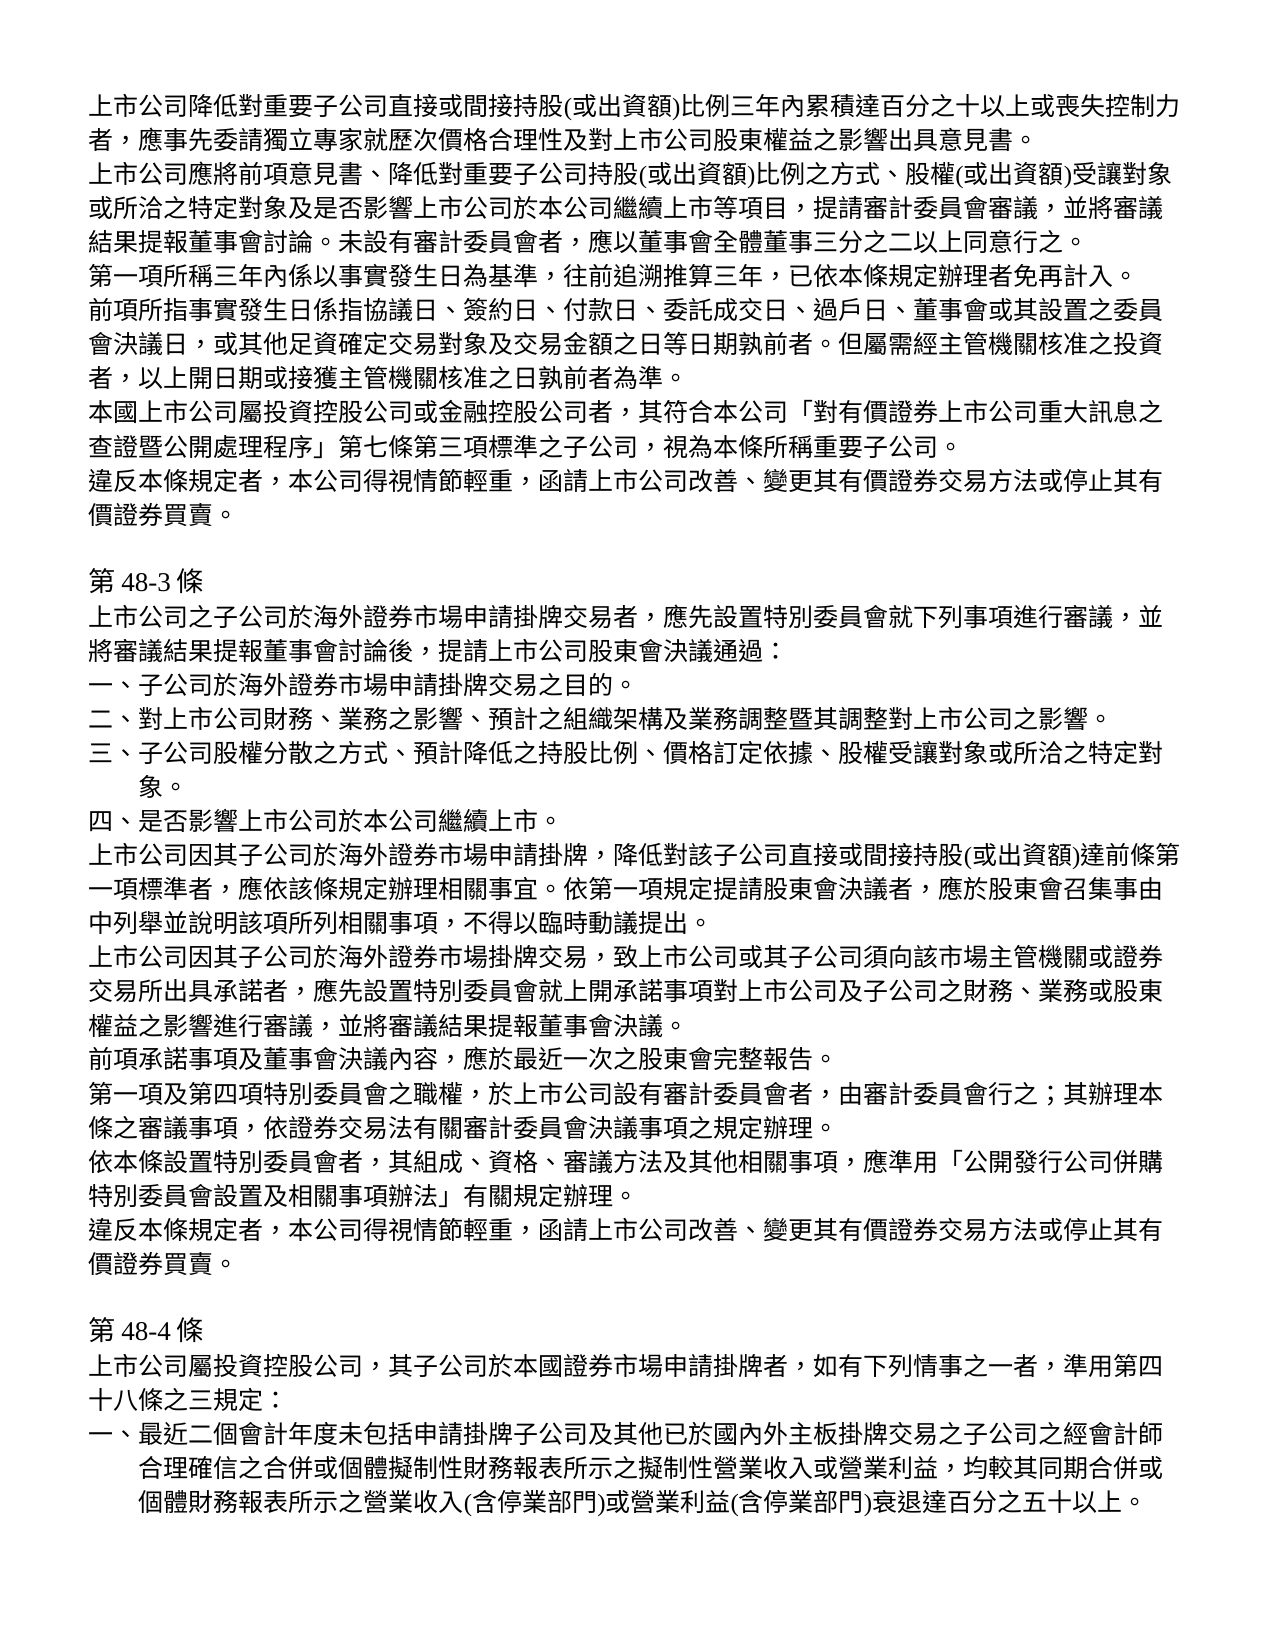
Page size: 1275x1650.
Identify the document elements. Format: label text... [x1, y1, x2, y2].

text 前項承諾事項及董事會決議內容，應於最近一次之股東會完整報告。 [88, 1042, 1186, 1076]
text 依本條設置特別委員會者，其組成、資格、審議方法及其他相關事項，應準用「公開發行公司併購特別委員會設置及相關事項辦法」有關規定辦理。 [88, 1144, 1186, 1212]
text 上市公司應將前項意見書、降低對重要子公司持股(或出資額)比例之方式、股權(或出資額)受讓對象或所洽之特定對象及是否影響上市公司於本公司繼續上市等項目，提請審計委員會審議，並將審議結果提報董事會討論。未設有審計委員會者，應以董事會全體董事三分之二以上同意行之。 [88, 157, 1186, 259]
text 三、子公司股權分散之方式、預計降低之持股比例、價格訂定依據、股權受讓對象或所洽之特定對象。 [88, 736, 1186, 804]
text 第48-3條 [88, 562, 1186, 599]
text 一、最近二個會計年度未包括申請掛牌子公司及其他已於國內外主板掛牌交易之子公司之經會計師合理確信之合併或個體擬制性財務報表所示之擬制性營業收入或營業利益，均較其同期合併或個體財務報表所示之營業收入(含停業部門)或營業利益(含停業部門)衰退達百分之五十以上。 [88, 1417, 1186, 1519]
text 上市公司屬投資控股公司，其子公司於本國證券市場申請掛牌者，如有下列情事之一者，準用第四十八條之三規定： [88, 1349, 1186, 1417]
text 一、子公司於海外證券市場申請掛牌交易之目的。 [88, 667, 1186, 702]
text 第一項及第四項特別委員會之職權，於上市公司設有審計委員會者，由審計委員會行之；其辦理本條之審議事項，依證券交易法有關審計委員會決議事項之規定辦理。 [88, 1076, 1186, 1144]
text 上市公司因其子公司於海外證券市場掛牌交易，致上市公司或其子公司須向該市場主管機關或證券交易所出具承諾者，應先設置特別委員會就上開承諾事項對上市公司及子公司之財務、業務或股東權益之影響進行審議，並將審議結果提報董事會決議。 [88, 940, 1186, 1042]
text 違反本條規定者，本公司得視情節輕重，函請上市公司改善、變更其有價證券交易方法或停止其有價證券買賣。 [88, 463, 1186, 531]
text 四、是否影響上市公司於本公司繼續上市。 [88, 804, 1186, 838]
text 上市公司之子公司於海外證券市場申請掛牌交易者，應先設置特別委員會就下列事項進行審議，並將審議結果提報董事會討論後，提請上市公司股東會決議通過： [88, 599, 1186, 667]
text 上市公司降低對重要子公司直接或間接持股(或出資額)比例三年內累積達百分之十以上或喪失控制力者，應事先委請獨立專家就歷次價格合理性及對上市公司股東權益之影響出具意見書。 [88, 88, 1186, 157]
text 二、對上市公司財務、業務之影響、預計之組織架構及業務調整暨其調整對上市公司之影響。 [88, 702, 1186, 736]
text 上市公司因其子公司於海外證券市場申請掛牌，降低對該子公司直接或間接持股(或出資額)達前條第一項標準者，應依該條規定辦理相關事宜。依第一項規定提請股東會決議者，應於股東會召集事由中列舉並說明該項所列相關事項，不得以臨時動議提出。 [88, 838, 1186, 940]
text 本國上市公司屬投資控股公司或金融控股公司者，其符合本公司「對有價證券上市公司重大訊息之查證暨公開處理程序」第七條第三項標準之子公司，視為本條所稱重要子公司。 [88, 395, 1186, 463]
text 違反本條規定者，本公司得視情節輕重，函請上市公司改善、變更其有價證券交易方法或停止其有價證券買賣。 [88, 1212, 1186, 1281]
text 第一項所稱三年內係以事實發生日為基準，往前追溯推算三年，已依本條規定辦理者免再計入。 [88, 259, 1186, 293]
text 前項所指事實發生日係指協議日、簽約日、付款日、委託成交日、過戶日、董事會或其設置之委員會決議日，或其他足資確定交易對象及交易金額之日等日期孰前者。但屬需經主管機關核准之投資者，以上開日期或接獲主管機關核准之日孰前者為準。 [88, 293, 1186, 395]
text 第48-4條 [88, 1312, 1186, 1349]
